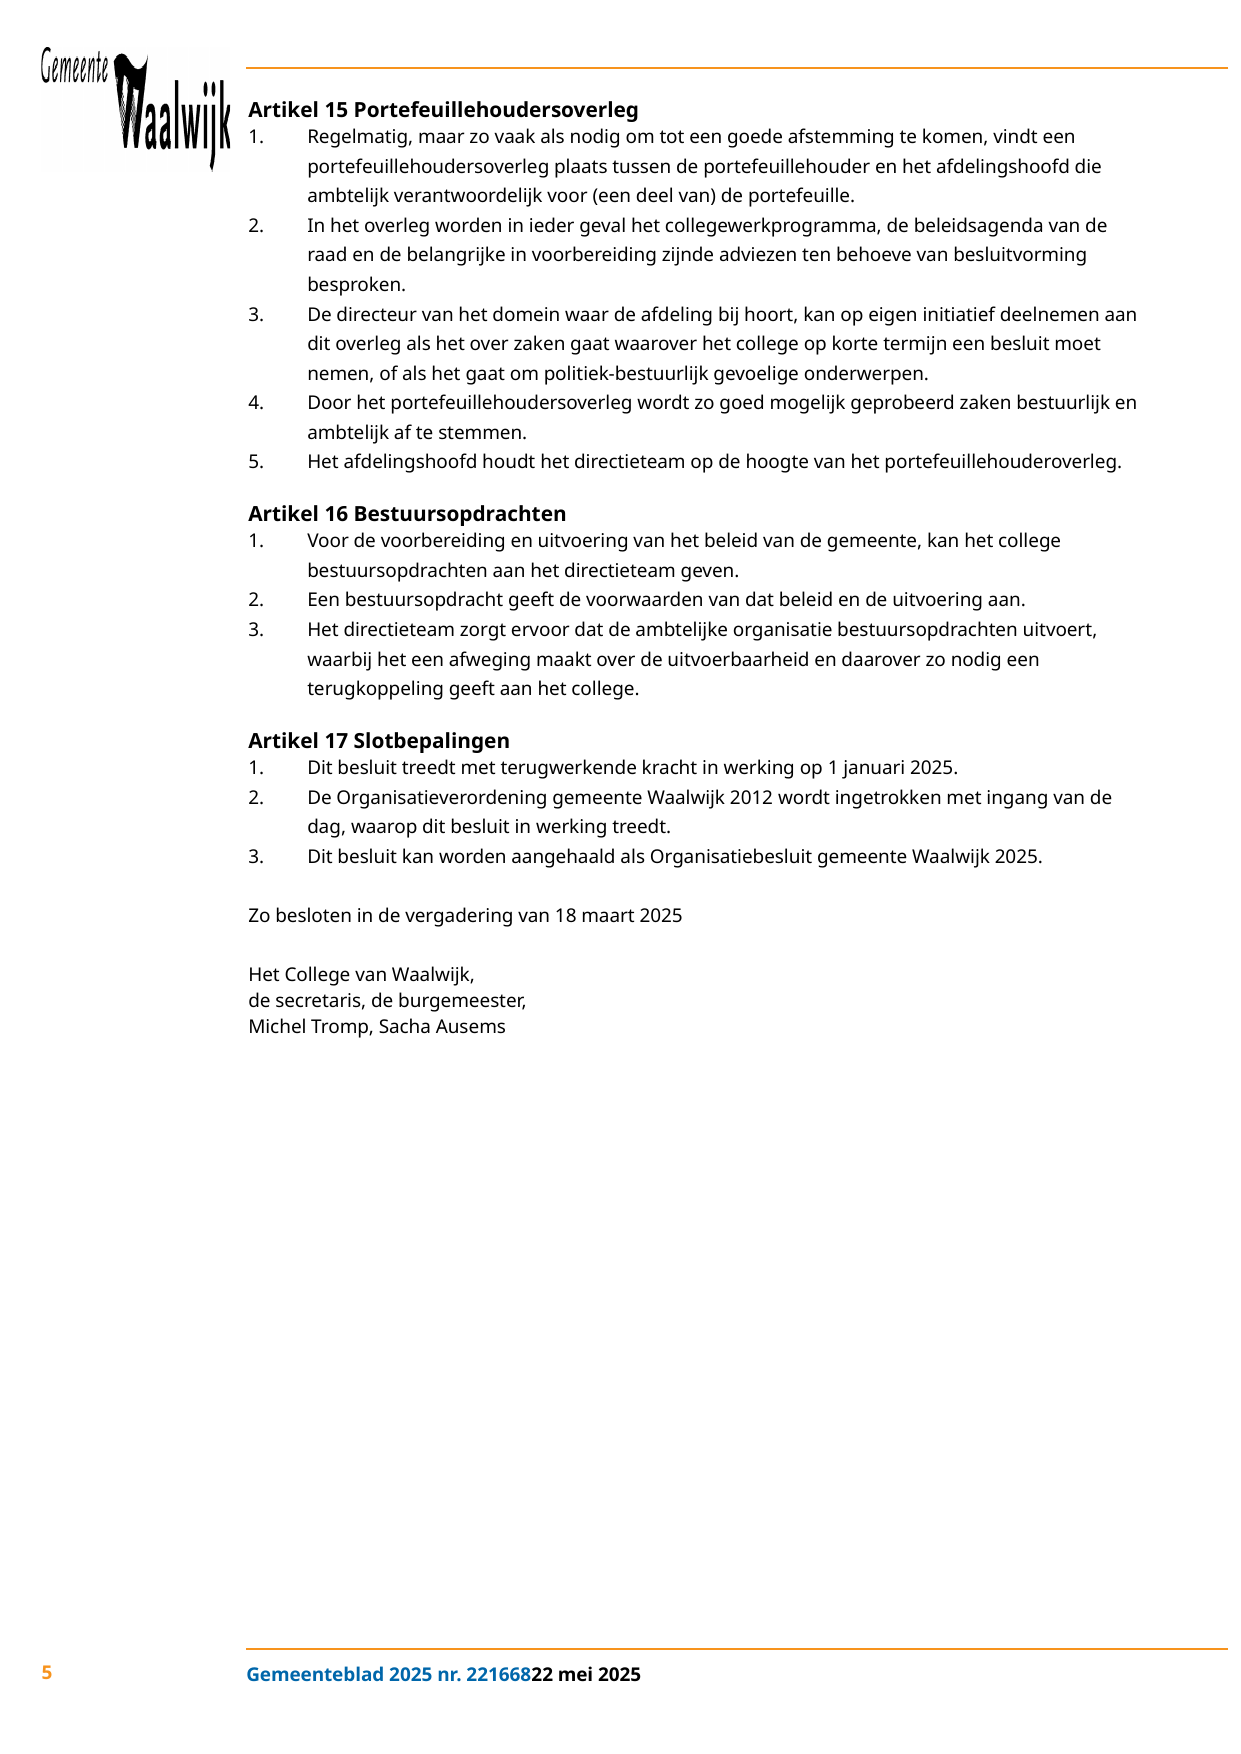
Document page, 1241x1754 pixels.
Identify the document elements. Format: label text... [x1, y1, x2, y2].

list De directeur van het domein waar de afdeling bij hoort, kan op eigen initiatief deelnemen aan dit overleg als het over zaken gaat waarover het college op korte termijn een besluit moet nemen, of als het gaat om politiek-bestuurlijk gevoelige onderwerpen. [248, 301, 1152, 386]
list In het overleg worden in ieder geval het collegewerkprogramma, de beleidsagenda van de raad en de belangrijke in voorbereiding zijnde adviezen ten behoeve van besluitvorming besproken. [248, 212, 1152, 297]
list De Organisatieverordening gemeente Waalwijk 2012 wordt ingetrokken met ingang van de dag, waarop dit besluit in werking treedt. [248, 784, 1152, 839]
list Het directieteam zorgt ervoor dat de ambtelijke organisatie bestuursopdrachten uitvoert, waarbij het een afweging maakt over de uitvoerbaarheid en daarover zo nodig een terugkoppeling geeft aan het college. [248, 616, 1152, 701]
text Artikel 15 Portefeuillehoudersoverleg [248, 95, 1152, 123]
list Dit besluit kan worden aangehaald als Organisatiebesluit gemeente Waalwijk 2025. [248, 843, 1152, 869]
list Door het portefeuillehoudersoverleg wordt zo goed mogelijk geprobeerd zaken bestuurlijk en ambtelijk af te stemmen. [248, 389, 1152, 445]
text Artikel 17 Slotbepalingen [248, 726, 1152, 754]
list Dit besluit treedt met terugwerkende kracht in werking op 1 januari 2025. [248, 754, 1152, 780]
text Het College van Waalwijk, [248, 961, 1152, 987]
list Het afdelingshoofd houdt het directieteam op de hoogte van het portefeuillehouderoverleg. [248, 449, 1152, 474]
picture [41, 47, 231, 172]
text Michel Tromp, Sacha Ausems [248, 1013, 1152, 1038]
text de secretaris, de burgemeester, [248, 987, 1152, 1013]
list Een bestuursopdracht geeft de voorwaarden van dat beleid en de uitvoering aan. [248, 587, 1152, 612]
text Zo besloten in de vergadering van 18 maart 2025 [248, 902, 1152, 928]
list Voor de voorbereiding en uitvoering van het beleid van de gemeente, kan het college bestuursopdrachten aan het directieteam geven. [248, 527, 1152, 583]
list Regelmatig, maar zo vaak als nodig om tot een goede afstemming te komen, vindt een portefeuillehoudersoverleg plaats tussen de portefeuillehouder en het afdelingshoofd die ambtelijk verantwoordelijk voor (een deel van) de portefeuille. [248, 123, 1152, 208]
text Artikel 16 Bestuursopdrachten [248, 499, 1152, 527]
